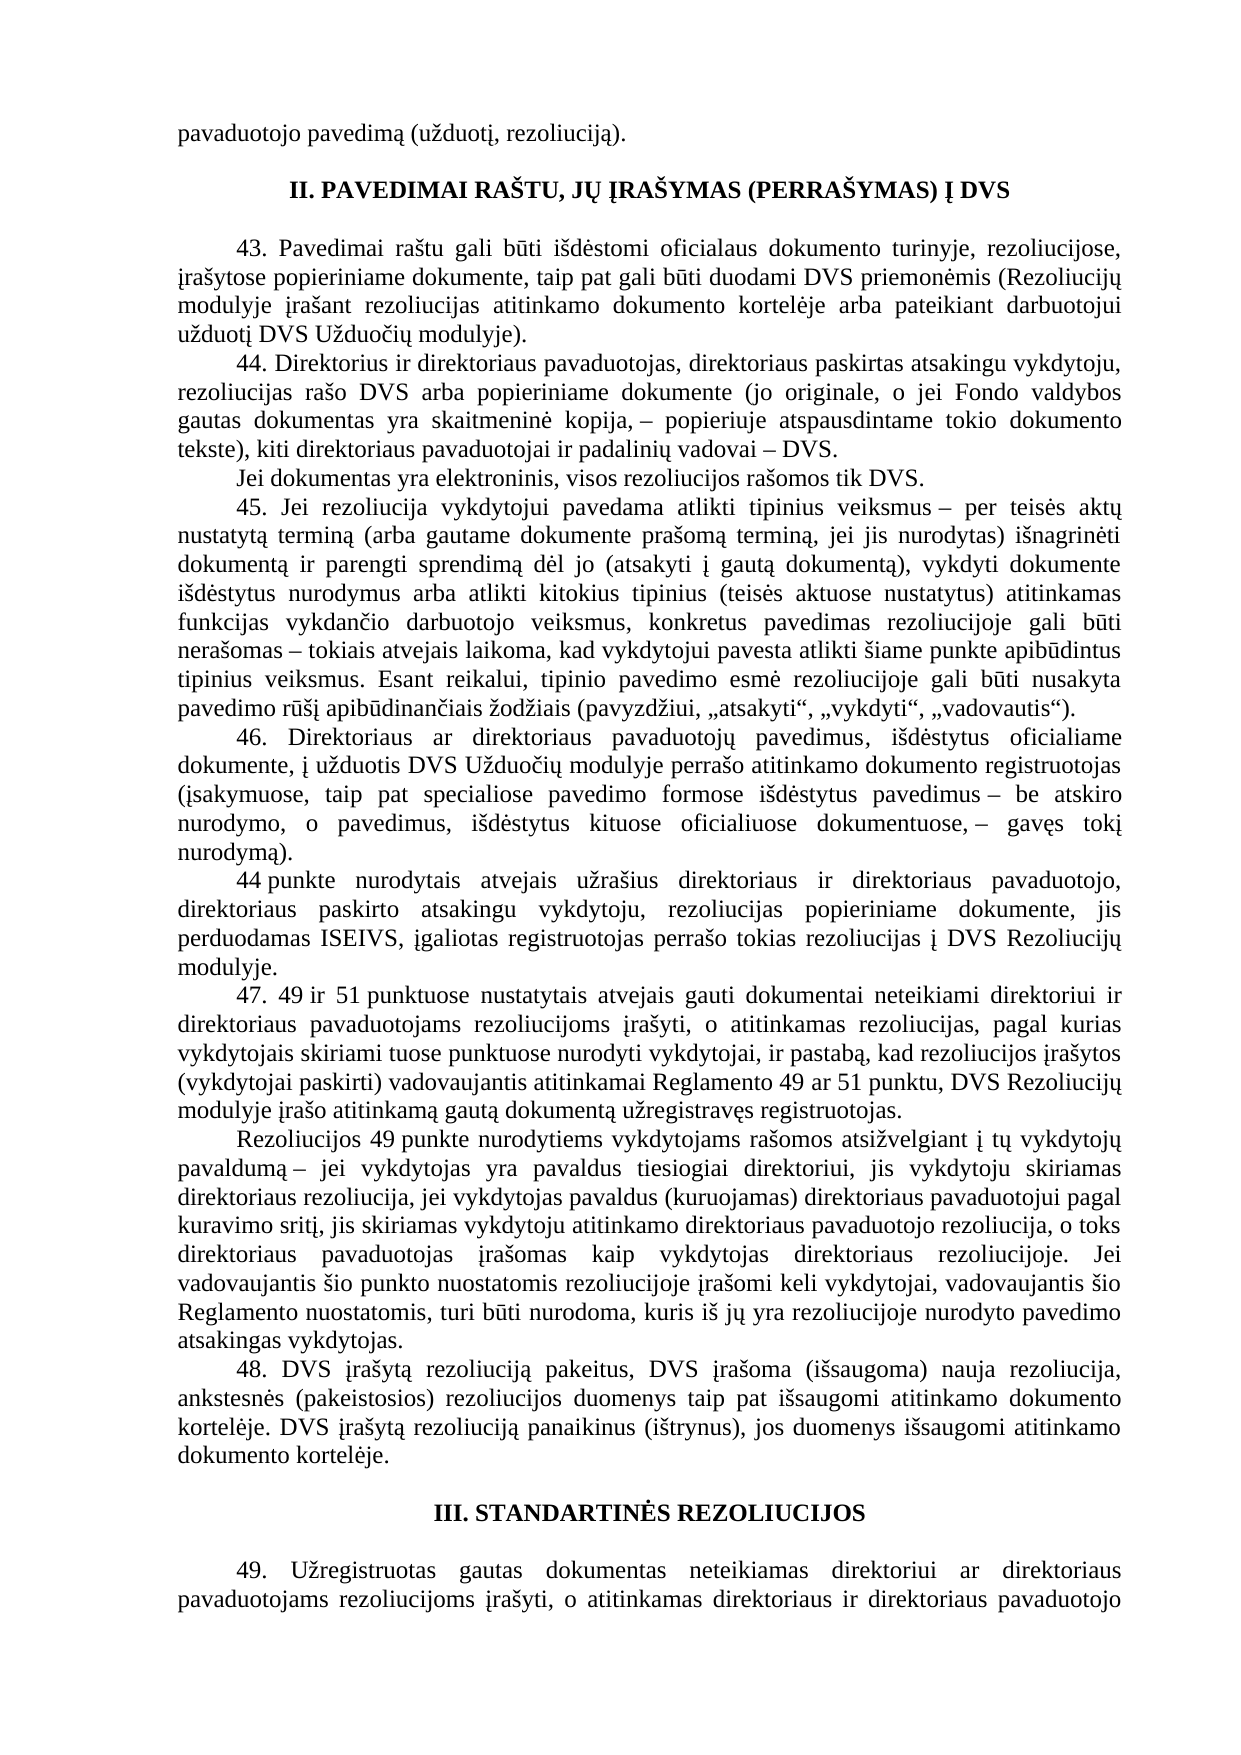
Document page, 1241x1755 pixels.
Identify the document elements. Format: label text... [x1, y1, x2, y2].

text 45. Jei rezoliucija vykdytojui pavedama atlikti tipinius veiksmus – per teisės aktų nustatytą terminą (arba gautame dokumente prašomą terminą, jei jis nurodytas) išnagrinėti dokumentą ir parengti sprendimą dėl jo (atsakyti į gautą dokumentą), vykdyti dokumente išdėstytus nurodymus arba atlikti kitokius tipinius (teisės aktuose nustatytus) atitinkamas funkcijas vykdančio darbuotojo veiksmus, konkretus pavedimas rezoliucijoje gali būti nerašomas – tokiais atvejais laikoma, kad vykdytojui pavesta atlikti šiame punkte apibūdintus tipinius veiksmus. Esant reikalui, tipinio pavedimo esmė rezoliucijoje gali būti nusakyta pavedimo rūšį apibūdinančiais žodžiais (pavyzdžiui, „atsakyti“, „vykdyti“, „vadovautis“). [177, 492, 1122, 722]
text Jei dokumentas yra elektroninis, visos rezoliucijos rašomos tik DVS. [177, 463, 1122, 492]
text 46. Direktoriaus ar direktoriaus pavaduotojų pavedimus, išdėstytus oficialiame dokumente, į užduotis DVS Užduočių modulyje perrašo atitinkamo dokumento registruotojas (įsakymuose, taip pat specialiose pavedimo formose išdėstytus pavedimus – be atskiro nurodymo, o pavedimus, išdėstytus kituose oficialiuose dokumentuose, – gavęs tokį nurodymą). [177, 722, 1122, 866]
text III. Standartinės rezoliucijos [177, 1498, 1122, 1527]
text 47. 49 ir 51 punktuose nustatytais atvejais gauti dokumentai neteikiami direktoriui ir direktoriaus pavaduotojams rezoliucijoms įrašyti, o atitinkamas rezoliucijas, pagal kurias vykdytojais skiriami tuose punktuose nurodyti vykdytojai, ir pastabą, kad rezoliucijos įrašytos (vykdytojai paskirti) vadovaujantis atitinkamai Reglamento 49 ar 51 punktu, DVS Rezoliucijų modulyje įrašo atitinkamą gautą dokumentą užregistravęs registruotojas. [177, 981, 1122, 1124]
text pavaduotojo pavedimą (užduotį, rezoliuciją). [177, 118, 1122, 147]
text 43. Pavedimai raštu gali būti išdėstomi oficialaus dokumento turinyje, rezoliucijose, įrašytose popieriniame dokumente, taip pat gali būti duodami DVS priemonėmis (Rezoliucijų modulyje įrašant rezoliucijas atitinkamo dokumento kortelėje arba pateikiant darbuotojui užduotį DVS Užduočių modulyje). [177, 233, 1122, 348]
text 44 punkte nurodytais atvejais užrašius direktoriaus ir direktoriaus pavaduotojo, direktoriaus paskirto atsakingu vykdytoju, rezoliucijas popieriniame dokumente, jis perduodamas ISEIVS, įgaliotas registruotojas perrašo tokias rezoliucijas į DVS Rezoliucijų modulyje. [177, 866, 1122, 981]
text Ii. Pavedimai raštu, jų įrašymas (perrašymas) į DVS [177, 176, 1122, 204]
text 49. Užregistruotas gautas dokumentas neteikiamas direktoriui ar direktoriaus pavaduotojams rezoliucijoms įrašyti, o atitinkamas direktoriaus ir direktoriaus pavaduotojo [177, 1556, 1122, 1613]
text 48. DVS įrašytą rezoliuciją pakeitus, DVS įrašoma (išsaugoma) nauja rezoliucija, ankstesnės (pakeistosios) rezoliucijos duomenys taip pat išsaugomi atitinkamo dokumento kortelėje. DVS įrašytą rezoliuciją panaikinus (ištrynus), jos duomenys išsaugomi atitinkamo dokumento kortelėje. [177, 1354, 1122, 1469]
text 44. Direktorius ir direktoriaus pavaduotojas, direktoriaus paskirtas atsakingu vykdytoju, rezoliucijas rašo DVS arba popieriniame dokumente (jo originale, o jei Fondo valdybos gautas dokumentas yra skaitmeninė kopija, – popieriuje atspausdintame tokio dokumento tekste), kiti direktoriaus pavaduotojai ir padalinių vadovai – DVS. [177, 348, 1122, 463]
text Rezoliucijos 49 punkte nurodytiems vykdytojams rašomos atsižvelgiant į tų vykdytojų pavaldumą – jei vykdytojas yra pavaldus tiesiogiai direktoriui, jis vykdytoju skiriamas direktoriaus rezoliucija, jei vykdytojas pavaldus (kuruojamas) direktoriaus pavaduotojui pagal kuravimo sritį, jis skiriamas vykdytoju atitinkamo direktoriaus pavaduotojo rezoliucija, o toks direktoriaus pavaduotojas įrašomas kaip vykdytojas direktoriaus rezoliucijoje. Jei vadovaujantis šio punkto nuostatomis rezoliucijoje įrašomi keli vykdytojai, vadovaujantis šio Reglamento nuostatomis, turi būti nurodoma, kuris iš jų yra rezoliucijoje nurodyto pavedimo atsakingas vykdytojas. [177, 1124, 1122, 1354]
